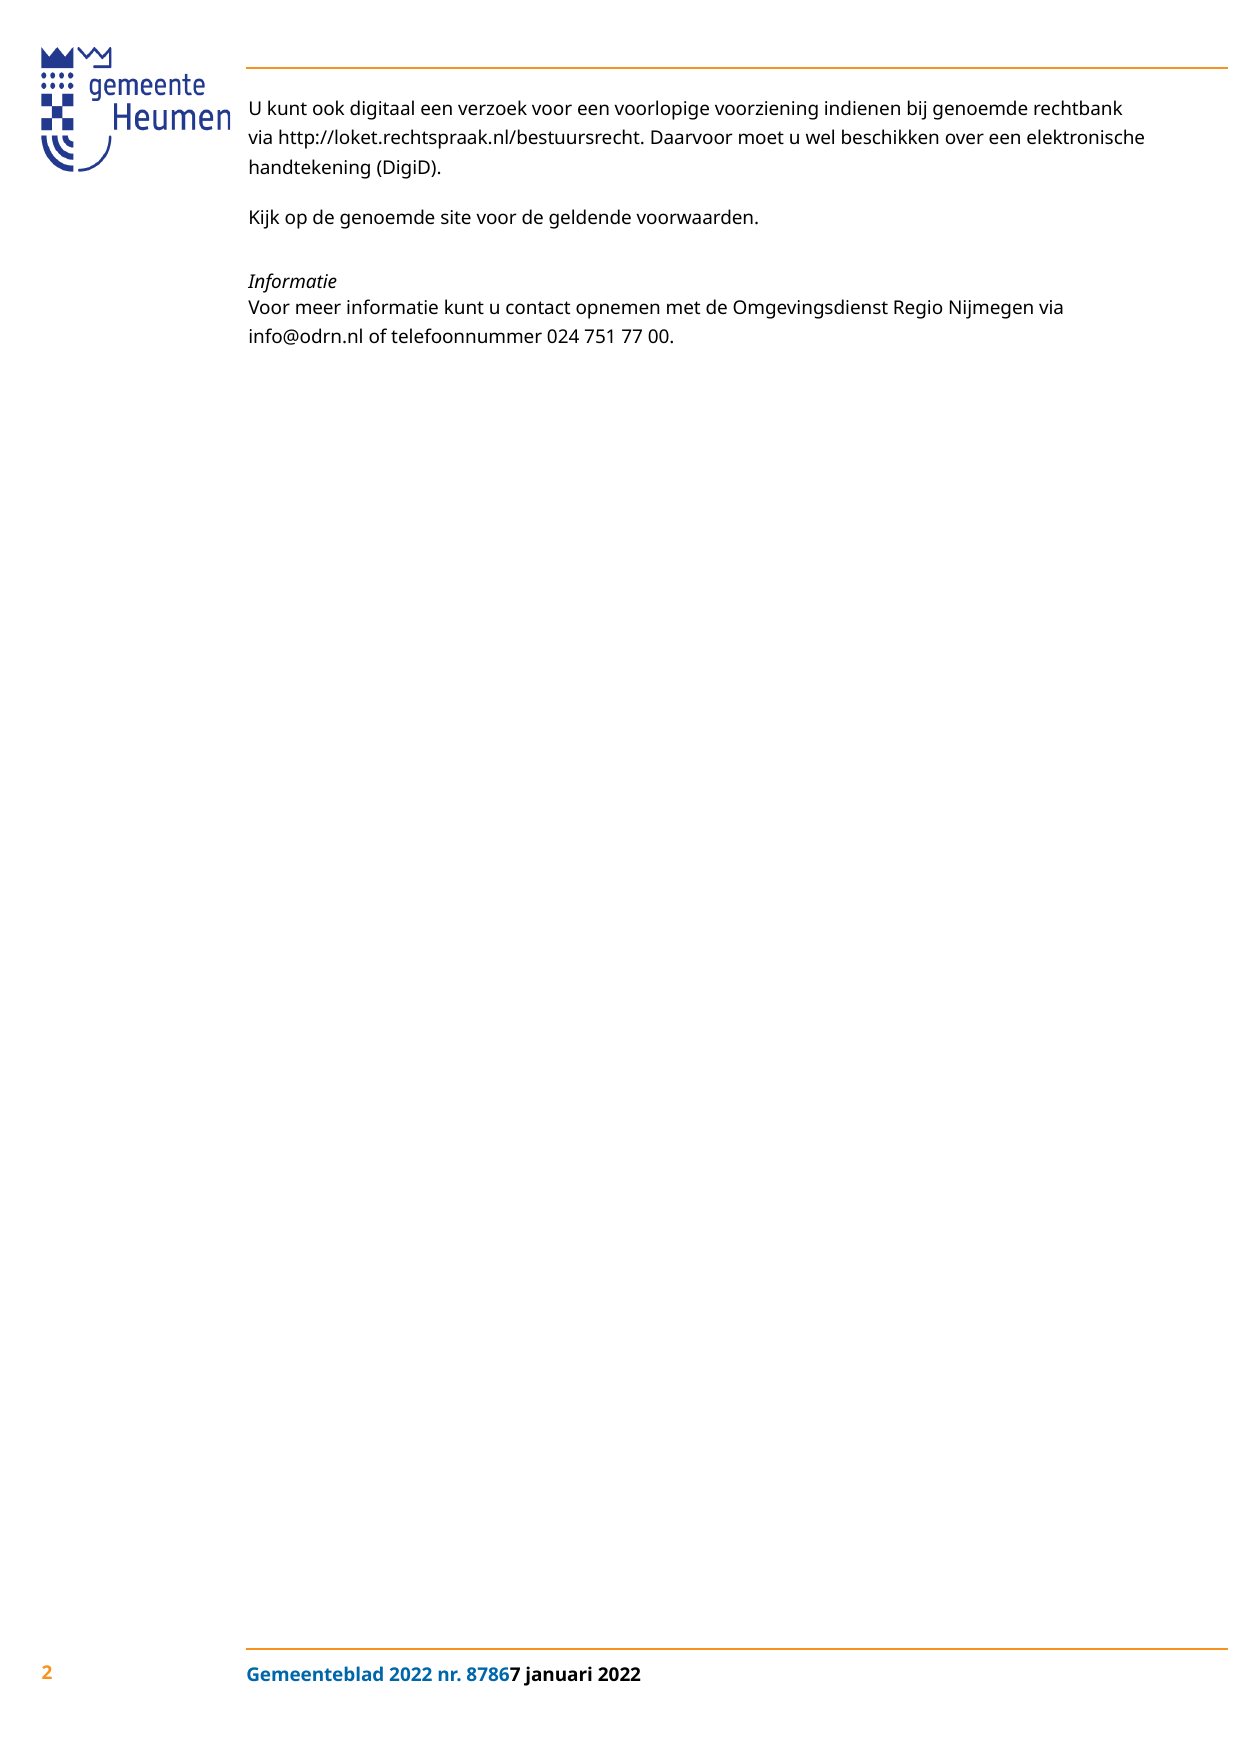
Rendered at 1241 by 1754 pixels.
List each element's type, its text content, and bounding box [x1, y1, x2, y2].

text Informatie [248, 268, 1152, 294]
text U kunt ook digitaal een verzoek voor een voorlopige voorziening indienen bij genoemde rechtbank via http://loket.rechtspraak.nl/bestuursrecht. Daarvoor moet u wel beschikken over een elektronische handtekening (DigiD). [248, 95, 1152, 180]
text Voor meer informatie kunt u contact opnemen met de Omgevingsdienst Regio Nijmegen via info@odrn.nl of telefoonnummer 024 751 77 00. [248, 294, 1152, 349]
text Kijk op de genoemde site voor de geldende voorwaarden. [248, 204, 1152, 230]
picture [41, 47, 231, 172]
